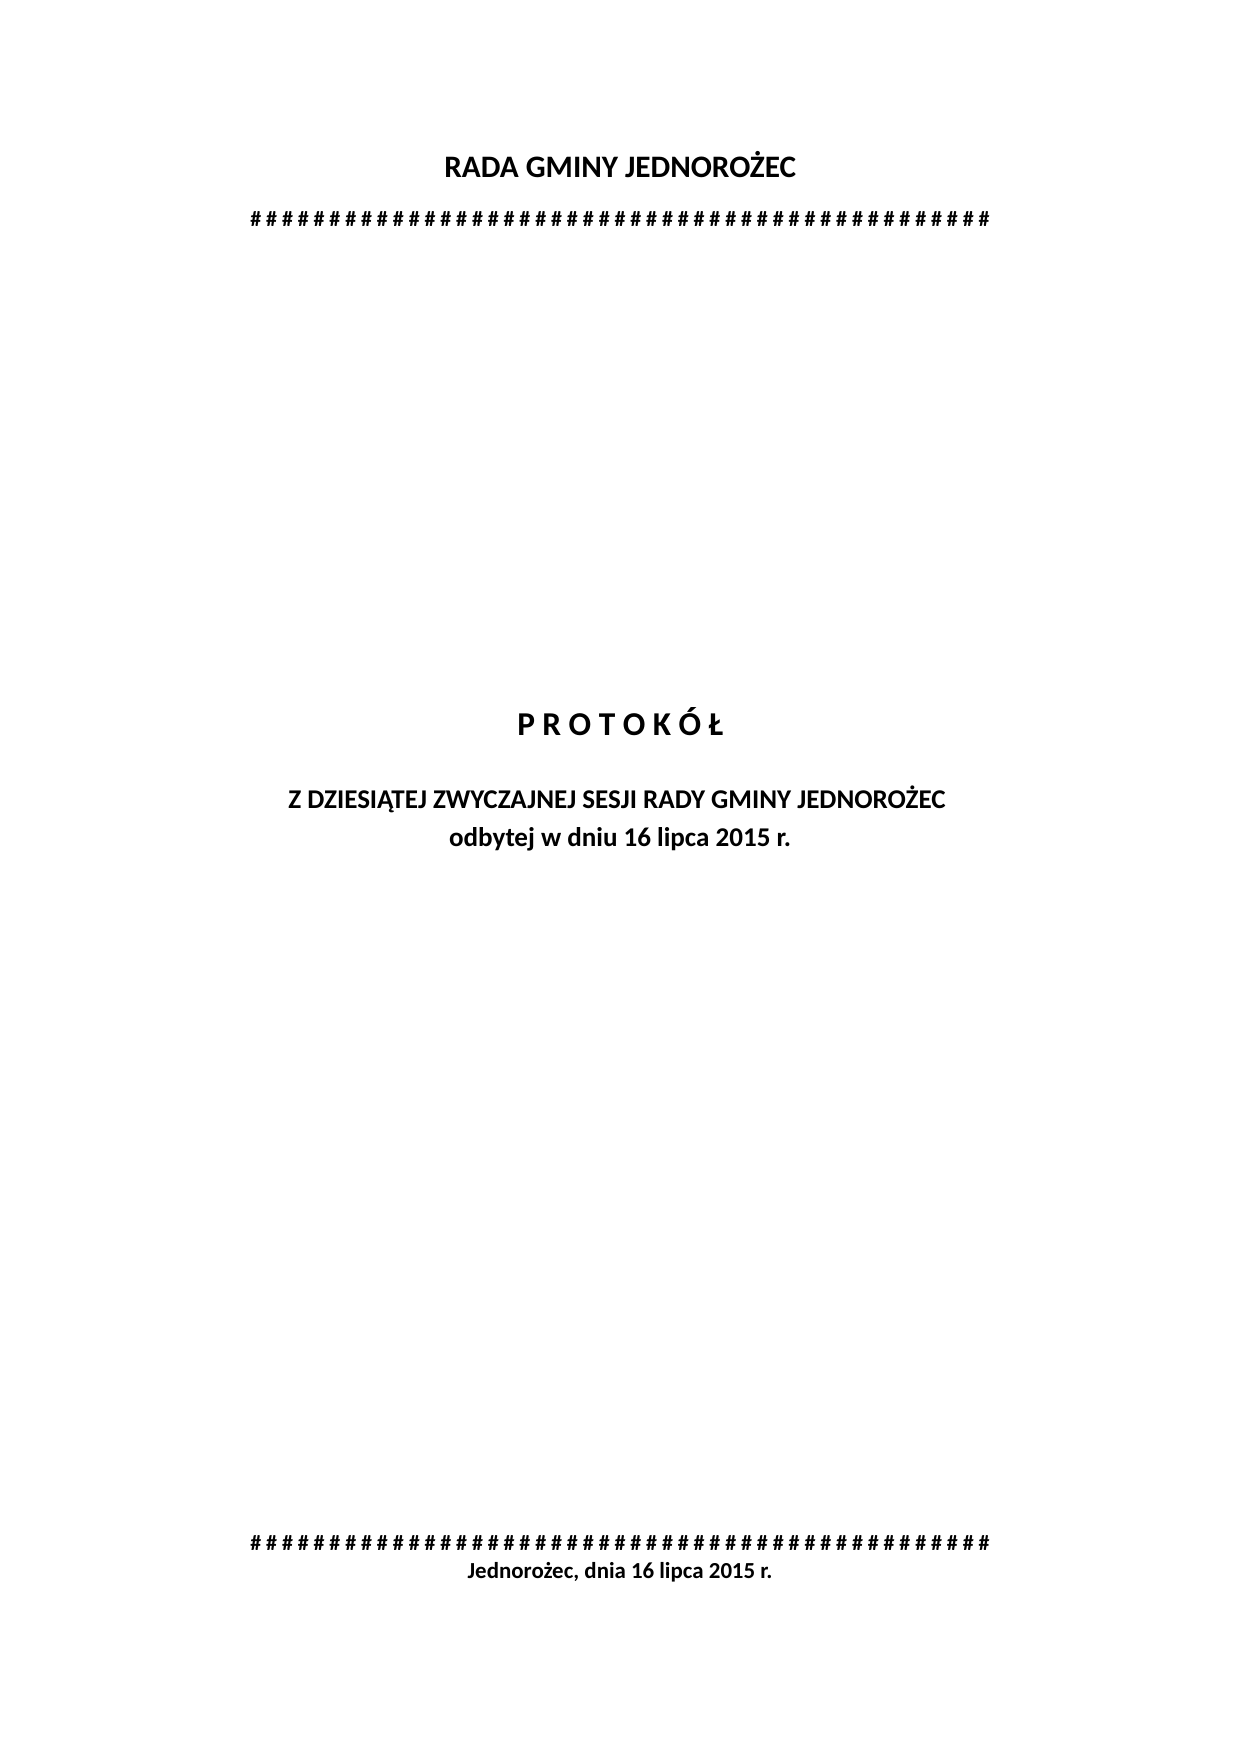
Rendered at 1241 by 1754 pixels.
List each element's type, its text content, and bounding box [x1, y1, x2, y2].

text # # # # # # # # # # # # # # # # # # # # # # # # # # # # # # # # # # # # # # # # # # # # # # # [148, 1529, 1093, 1556]
text Z DZIESIĄTEJ ZWYCZAJNEJ SESJI RADY GMINY JEDNOROŻEC odbytej w dniu 16 lipca 2015 r. [148, 782, 1093, 853]
text # # # # # # # # # # # # # # # # # # # # # # # # # # # # # # # # # # # # # # # # # # # # # # # [148, 205, 1093, 231]
text Jednorożec, dnia 16 lipca 2015 r. [148, 1556, 1093, 1584]
text RADA GMINY JEDNOROŻEC [148, 148, 1093, 186]
text P R O T O K Ó Ł [148, 703, 1093, 744]
